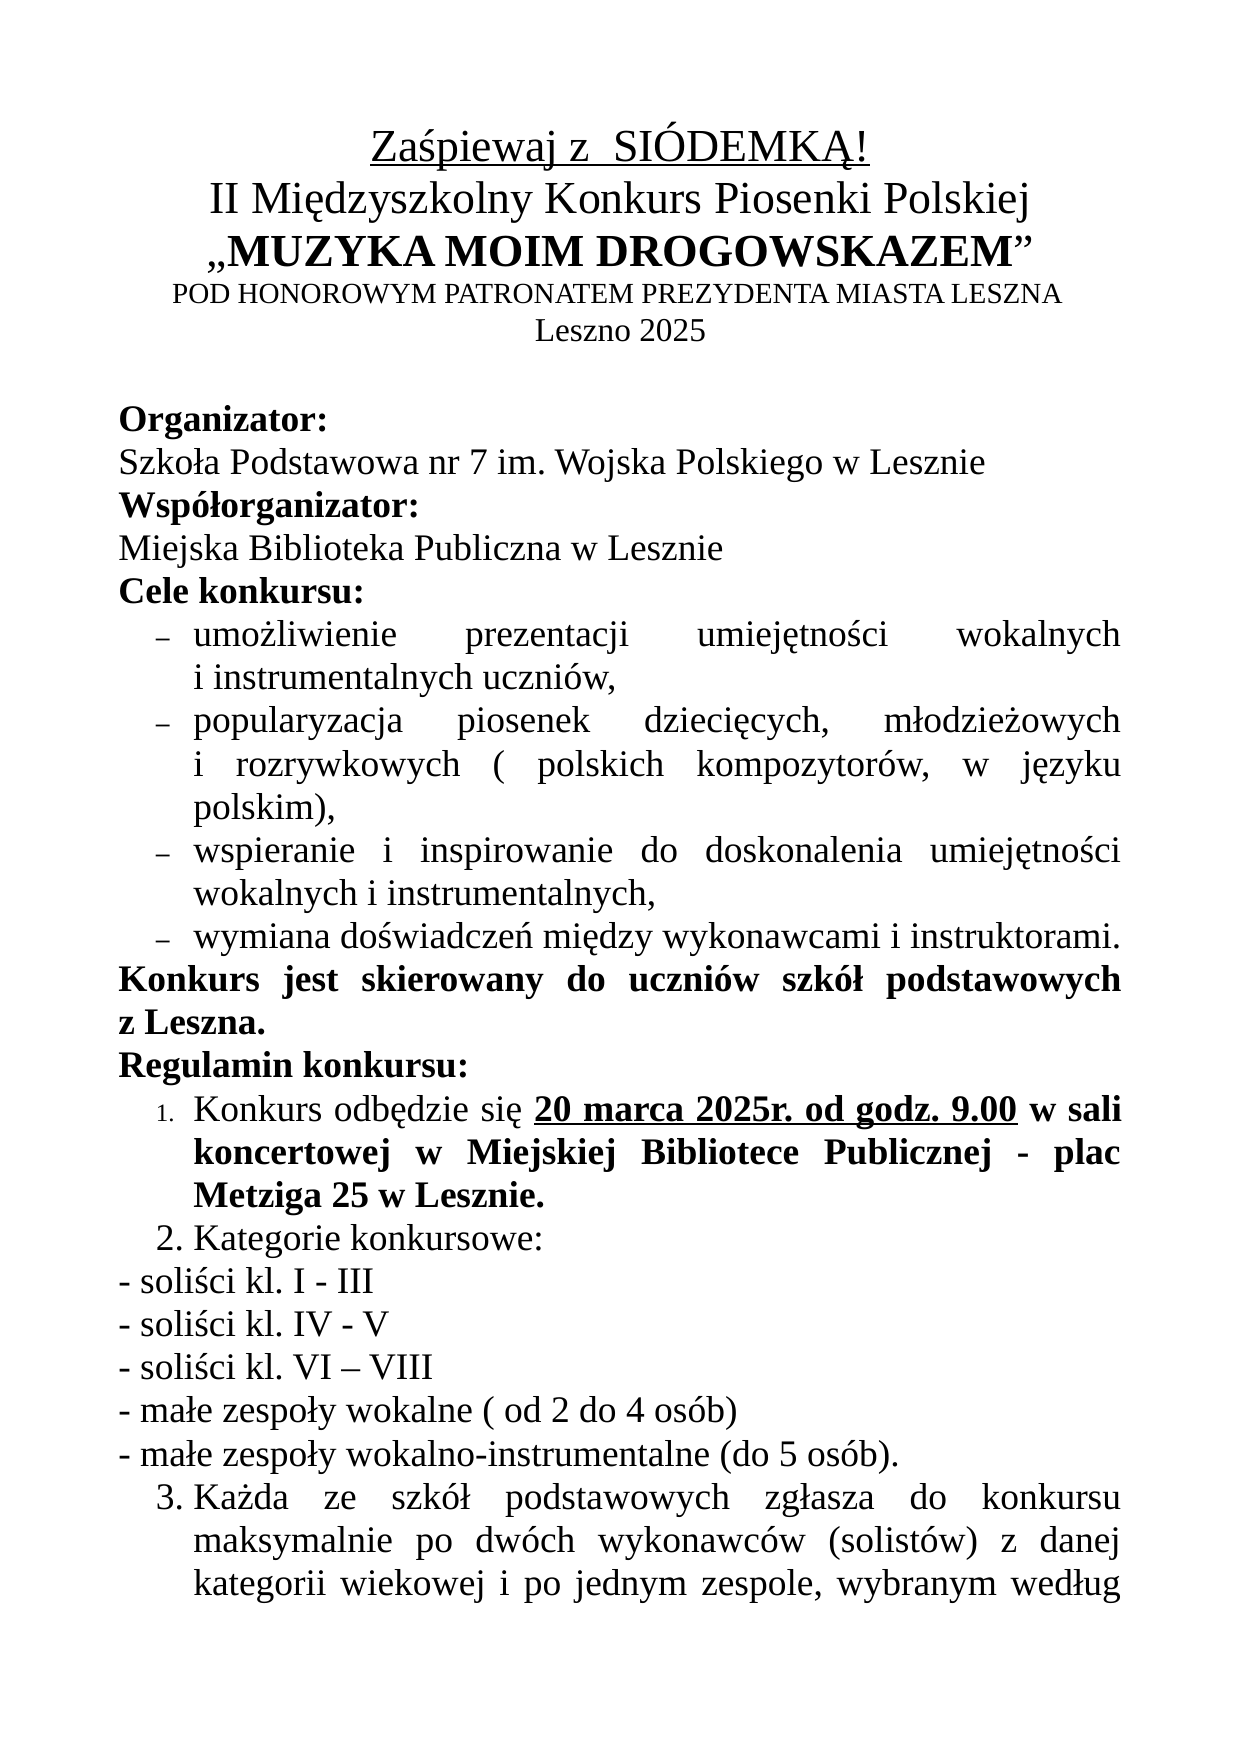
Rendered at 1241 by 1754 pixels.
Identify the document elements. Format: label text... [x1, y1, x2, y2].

list Konkurs odbędzie się 20 marca 2025r. od godz. 9.00 w sali koncertowej w Miejskiej Bibliotece Publicznej - plac Metziga 25 w Lesznie. [156, 1086, 1122, 1215]
text - małe zespoły wokalne ( od 2 do 4 osób) [118, 1388, 1122, 1431]
text - soliści kl. I - III [118, 1258, 1122, 1302]
text II Międzyszkolny Konkurs Piosenki Polskiej [118, 171, 1122, 223]
text Miejska Biblioteka Publiczna w Lesznie [118, 525, 1122, 568]
text Współorganizator: [118, 482, 1122, 525]
text Cele konkursu: [118, 568, 1122, 612]
text Konkurs jest skierowany do uczniów szkół podstawowych z Leszna. [118, 957, 1122, 1043]
list Kategorie konkursowe: [156, 1215, 1122, 1258]
text - soliści kl. IV - V [118, 1302, 1122, 1345]
text Regulamin konkursu: [118, 1043, 1122, 1086]
text „MUZYKA MOIM DROGOWSKAZEM” [118, 223, 1122, 276]
text Zaśpiewaj z SIÓDEMKĄ! [118, 118, 1122, 171]
list popularyzacja piosenek dziecięcych, młodzieżowych i rozrywkowych ( polskich kompozytorów, w języku polskim), [156, 698, 1122, 827]
text - małe zespoły wokalno-instrumentalne (do 5 osób). [118, 1431, 1122, 1474]
list umożliwienie prezentacji umiejętności wokalnych i instrumentalnych uczniów, [156, 612, 1122, 698]
text POD HONOROWYM PATRONATEM PREZYDENTA MIASTA LESZNA [118, 276, 1122, 310]
list Każda ze szkół podstawowych zgłasza do konkursu maksymalnie po dwóch wykonawców (solistów) z danej kategorii wiekowej i po jednym zespole, wybranym według [156, 1474, 1122, 1603]
text - soliści kl. VI – VIII [118, 1345, 1122, 1388]
list wymiana doświadczeń między wykonawcami i instruktorami. [156, 913, 1122, 957]
list wspieranie i inspirowanie do doskonalenia umiejętności wokalnych i instrumentalnych, [156, 827, 1122, 913]
text Organizator: [118, 396, 1122, 439]
text Szkoła Podstawowa nr 7 im. Wojska Polskiego w Lesznie [118, 439, 1122, 482]
text Leszno 2025 [118, 310, 1122, 348]
